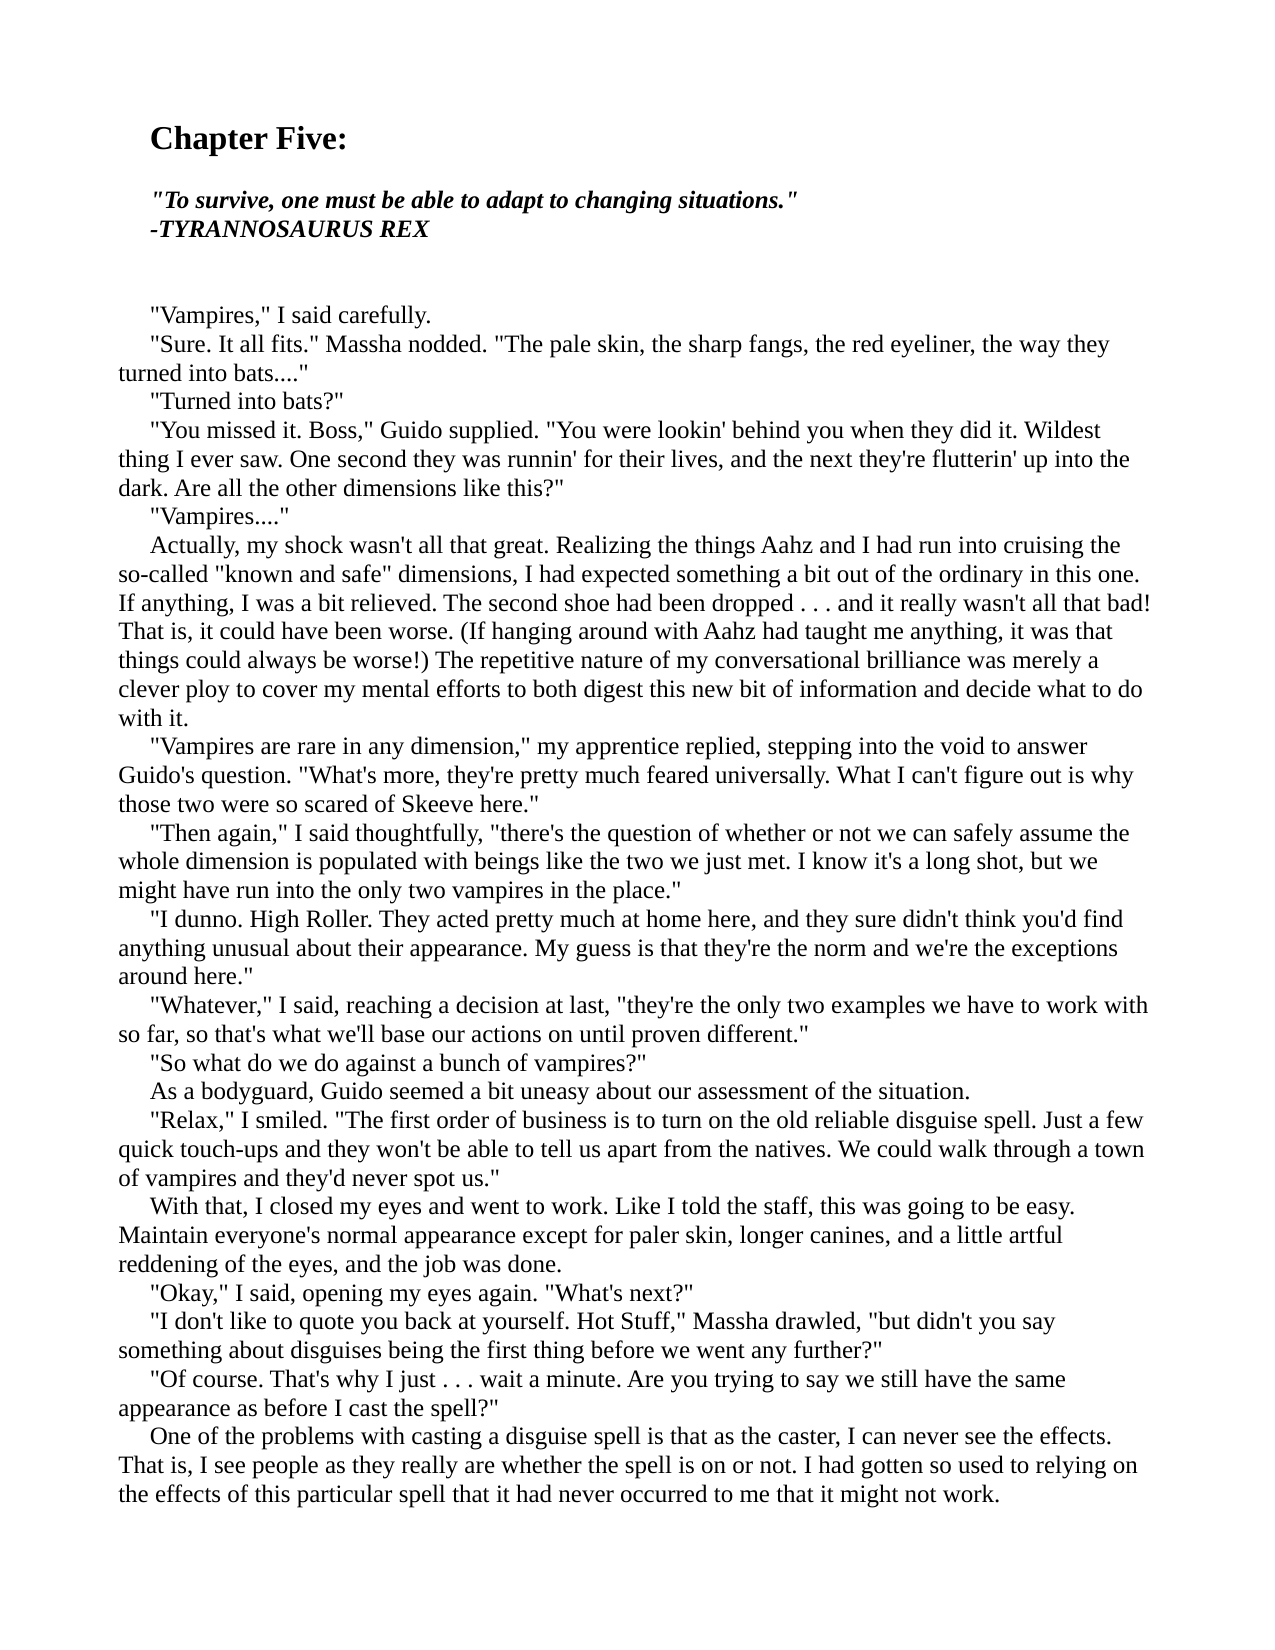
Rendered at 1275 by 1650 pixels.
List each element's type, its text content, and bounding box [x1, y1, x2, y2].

text "Sure. It all fits." Massha nodded. "The pale skin, the sharp fangs, the red eyeliner, the way they turned into bats...." [118, 329, 1157, 386]
text "So what do we do against a bunch of vampires?" [118, 1048, 1157, 1076]
subtitle -TYRANNOSAURUS REX [150, 214, 1157, 243]
text "I dunno. High Roller. They acted pretty much at home here, and they sure didn't think you'd find anything unusual about their appearance. My guess is that they're the norm and we're the exceptions around here." [118, 904, 1157, 990]
text "Vampires," I said carefully. [118, 300, 1157, 329]
text "You missed it. Boss," Guido supplied. "You were lookin' behind you when they did it. Wildest thing I ever saw. One second they was runnin' for their lives, and the next they're flutterin' up into the dark. Are all the other dimensions like this?" [118, 415, 1157, 501]
text "Turned into bats?" [118, 386, 1157, 415]
text "Vampires are rare in any dimension," my apprentice replied, stepping into the void to answer Guido's question. "What's more, they're pretty much feared universally. What I can't figure out is why those two were so scared of Skeeve here." [118, 731, 1157, 818]
text With that, I closed my eyes and went to work. Like I told the staff, this was going to be easy. Maintain everyone's normal appearance except for paler skin, longer canines, and a little artful reddening of the eyes, and the job was done. [118, 1191, 1157, 1278]
subtitle Chapter Five: [118, 118, 1157, 156]
subtitle "To survive, one must be able to adapt to changing situations." [150, 185, 1157, 214]
text "Of course. That's why I just . . . wait a minute. Are you trying to say we still have the same appearance as before I cast the spell?" [118, 1364, 1157, 1421]
text "Okay," I said, opening my eyes again. "What's next?" [118, 1278, 1157, 1306]
text "Whatever," I said, reaching a decision at last, "they're the only two examples we have to work with so far, so that's what we'll base our actions on until proven different." [118, 990, 1157, 1048]
text As a bodyguard, Guido seemed a bit uneasy about our assessment of the situation. [118, 1076, 1157, 1105]
text Actually, my shock wasn't all that great. Realizing the things Aahz and I had run into cruising the so-called "known and safe" dimensions, I had expected something a bit out of the ordinary in this one. If anything, I was a bit relieved. The second shoe had been dropped . . . and it really wasn't all that bad! That is, it could have been worse. (If hanging around with Aahz had taught me anything, it was that things could always be worse!) The repetitive nature of my conversational brilliance was merely a clever ploy to cover my mental efforts to both digest this new bit of information and decide what to do with it. [118, 530, 1157, 731]
text One of the problems with casting a disguise spell is that as the caster, I can never see the effects. That is, I see people as they really are whether the spell is on or not. I had gotten so used to relying on the effects of this particular spell that it had never occurred to me that it might not work. [118, 1421, 1157, 1508]
text "Vampires...." [118, 501, 1157, 530]
text "Then again," I said thoughtfully, "there's the question of whether or not we can safely assume the whole dimension is populated with beings like the two we just met. I know it's a long shot, but we might have run into the only two vampires in the place." [118, 818, 1157, 904]
text "Relax," I smiled. "The first order of business is to turn on the old reliable disguise spell. Just a few quick touch-ups and they won't be able to tell us apart from the natives. We could walk through a town of vampires and they'd never spot us." [118, 1105, 1157, 1191]
text "I don't like to quote you back at yourself. Hot Stuff," Massha drawled, "but didn't you say something about disguises being the first thing before we went any further?" [118, 1306, 1157, 1364]
